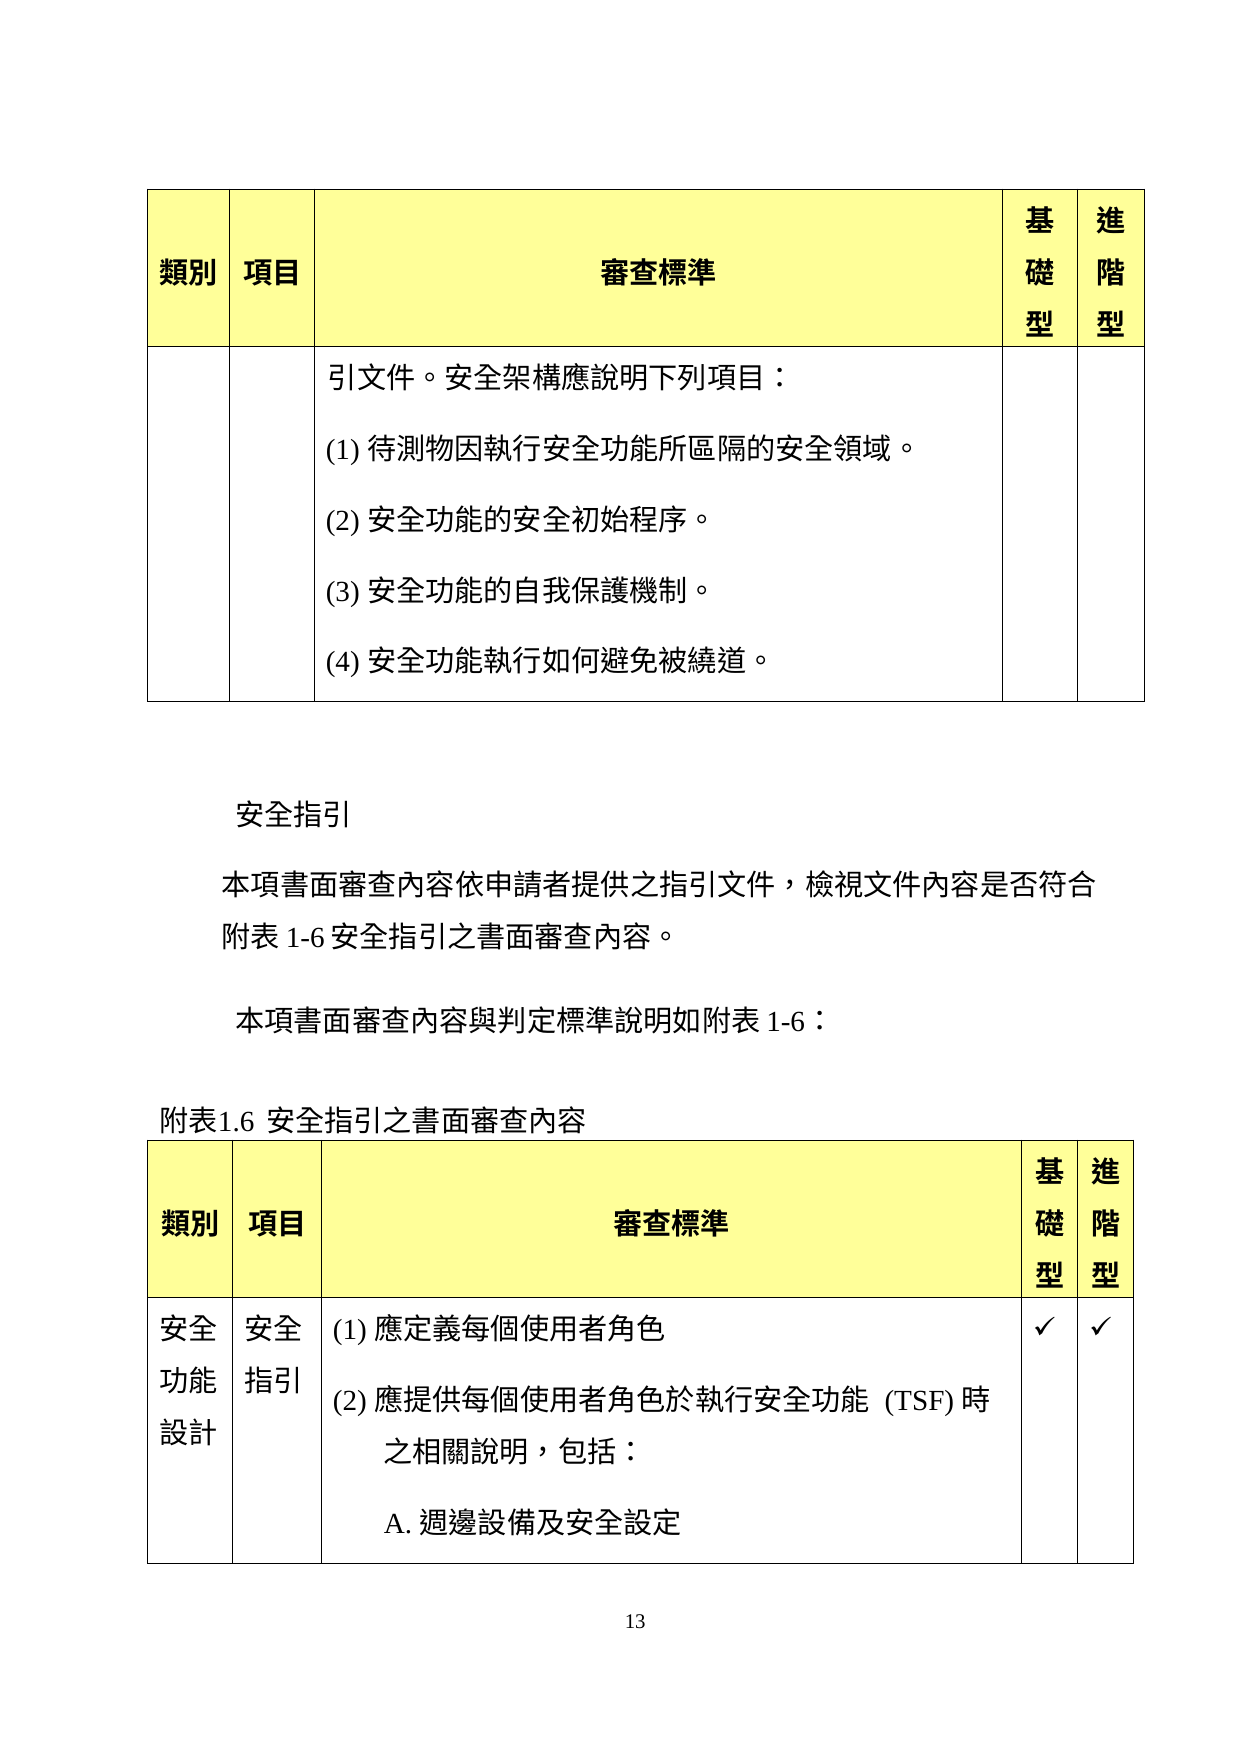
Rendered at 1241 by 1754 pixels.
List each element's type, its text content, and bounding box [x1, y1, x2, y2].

subtitle 安全指引 [235, 783, 1122, 835]
table_header 基礎型 [1022, 1141, 1077, 1297]
table_header 項目 [230, 190, 314, 346]
table_cell 安全指引 [233, 1298, 321, 1562]
table_cell [1078, 347, 1144, 701]
table_cell 應依據6.2.2.1安全功能規格及6.2.2.2設計安全性之檢附文件，說明待測物安全架構如何滿足安全功能需求 (SFR)，並作為實機測試項目設計的參考。針對安全功能介面及子系統，提出安全架構的設計概念與操作安全建議，也需符合後續提供的指引文件。安全架構應說明下列項目： (1) 待測物因執行安全功能所區隔的安全領域。 (2) 安全功能的安全初始程序。 (3) 安全功能的自我保護機制。 (4) 安全功能執行如何避免被繞道。 [315, 347, 1002, 701]
table_cell (1) 應定義每個使用者角色 (2) 應提供每個使用者角色於執行安全功能 (TSF) 時之相關說明，包括： A. 週邊設備及安全設定 [322, 1298, 1021, 1562]
table_cell [148, 347, 229, 701]
list 安全指引之書面審查內容 [148, 1077, 1122, 1139]
table_header 審查標準 [322, 1141, 1021, 1297]
table_header 進階型 [1078, 190, 1144, 346]
table_header 審查標準 [315, 190, 1002, 346]
text 本項書面審查內容依申請者提供之指引文件，檢視文件內容是否符合附表1-6安全指引之書面審查內容。 [221, 854, 1122, 958]
table_cell  [1078, 1298, 1133, 1562]
table_header 進階型 [1078, 1141, 1133, 1297]
table_cell [230, 347, 314, 701]
text 本項書面審查內容與判定標準說明如附表1-6： [235, 977, 1122, 1039]
table_cell  [1022, 1298, 1077, 1562]
table_header 基礎型 [1003, 190, 1077, 346]
table_cell 安全功能設計 [148, 1298, 232, 1562]
table_header 項目 [233, 1141, 321, 1297]
table_header 類別 [148, 1141, 232, 1297]
table_cell [1003, 347, 1077, 701]
table_header 類別 [148, 190, 229, 346]
